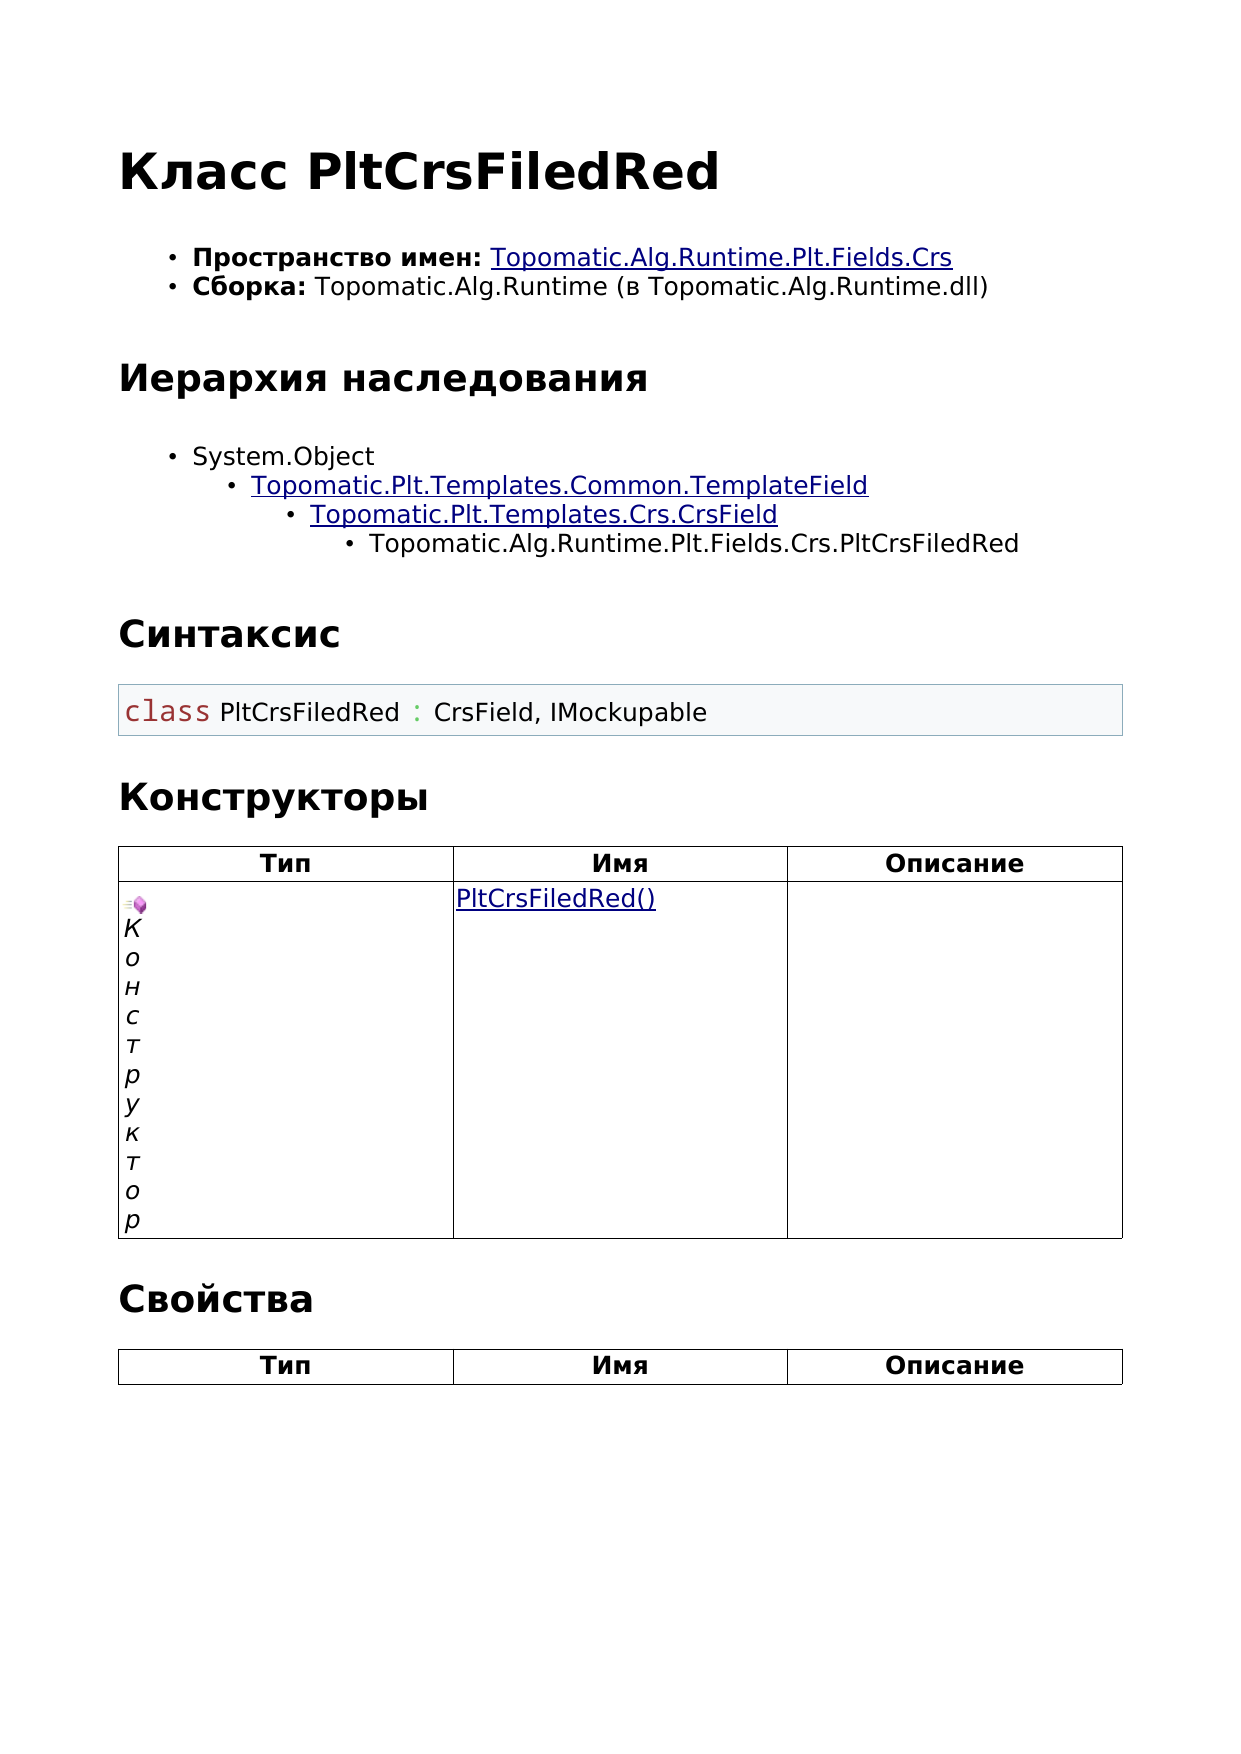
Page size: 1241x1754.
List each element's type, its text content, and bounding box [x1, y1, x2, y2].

subtitle Синтаксис [118, 613, 1122, 657]
table_header Описание [788, 1350, 1122, 1384]
subtitle Иерархия наследования [118, 356, 1122, 400]
list Сборка: Topomatic.Alg.Runtime (в Topomatic.Alg.Runtime.dll) [177, 272, 1122, 302]
table_header Описание [788, 847, 1122, 881]
list Topomatic.Plt.Templates.Common.TemplateField [236, 471, 1122, 500]
picture [121, 896, 147, 914]
table_cell PltCrsFiledRed() [454, 882, 787, 1238]
list Пространство имен: Topomatic.Alg.Runtime.Plt.Fields.Crs [177, 243, 1122, 272]
table_cell [119, 882, 453, 1238]
table_header Тип [119, 847, 453, 881]
table_header Тип [119, 1350, 453, 1384]
subtitle Свойства [118, 1278, 1122, 1321]
table_cell [788, 882, 1122, 1238]
table_header Имя [454, 1350, 787, 1384]
table_header Имя [454, 847, 787, 881]
list Topomatic.Alg.Runtime.Plt.Fields.Crs.PltCrsFiledRed [354, 529, 1122, 558]
list System.Object [177, 442, 1122, 471]
table_header class PltCrsFiledRed : CrsField, IMockupable [119, 685, 1122, 735]
subtitle Конструкторы [118, 775, 1122, 819]
list Topomatic.Plt.Templates.Crs.CrsField [295, 500, 1122, 529]
subtitle Класс PltCrsFiledRed [118, 143, 1122, 201]
